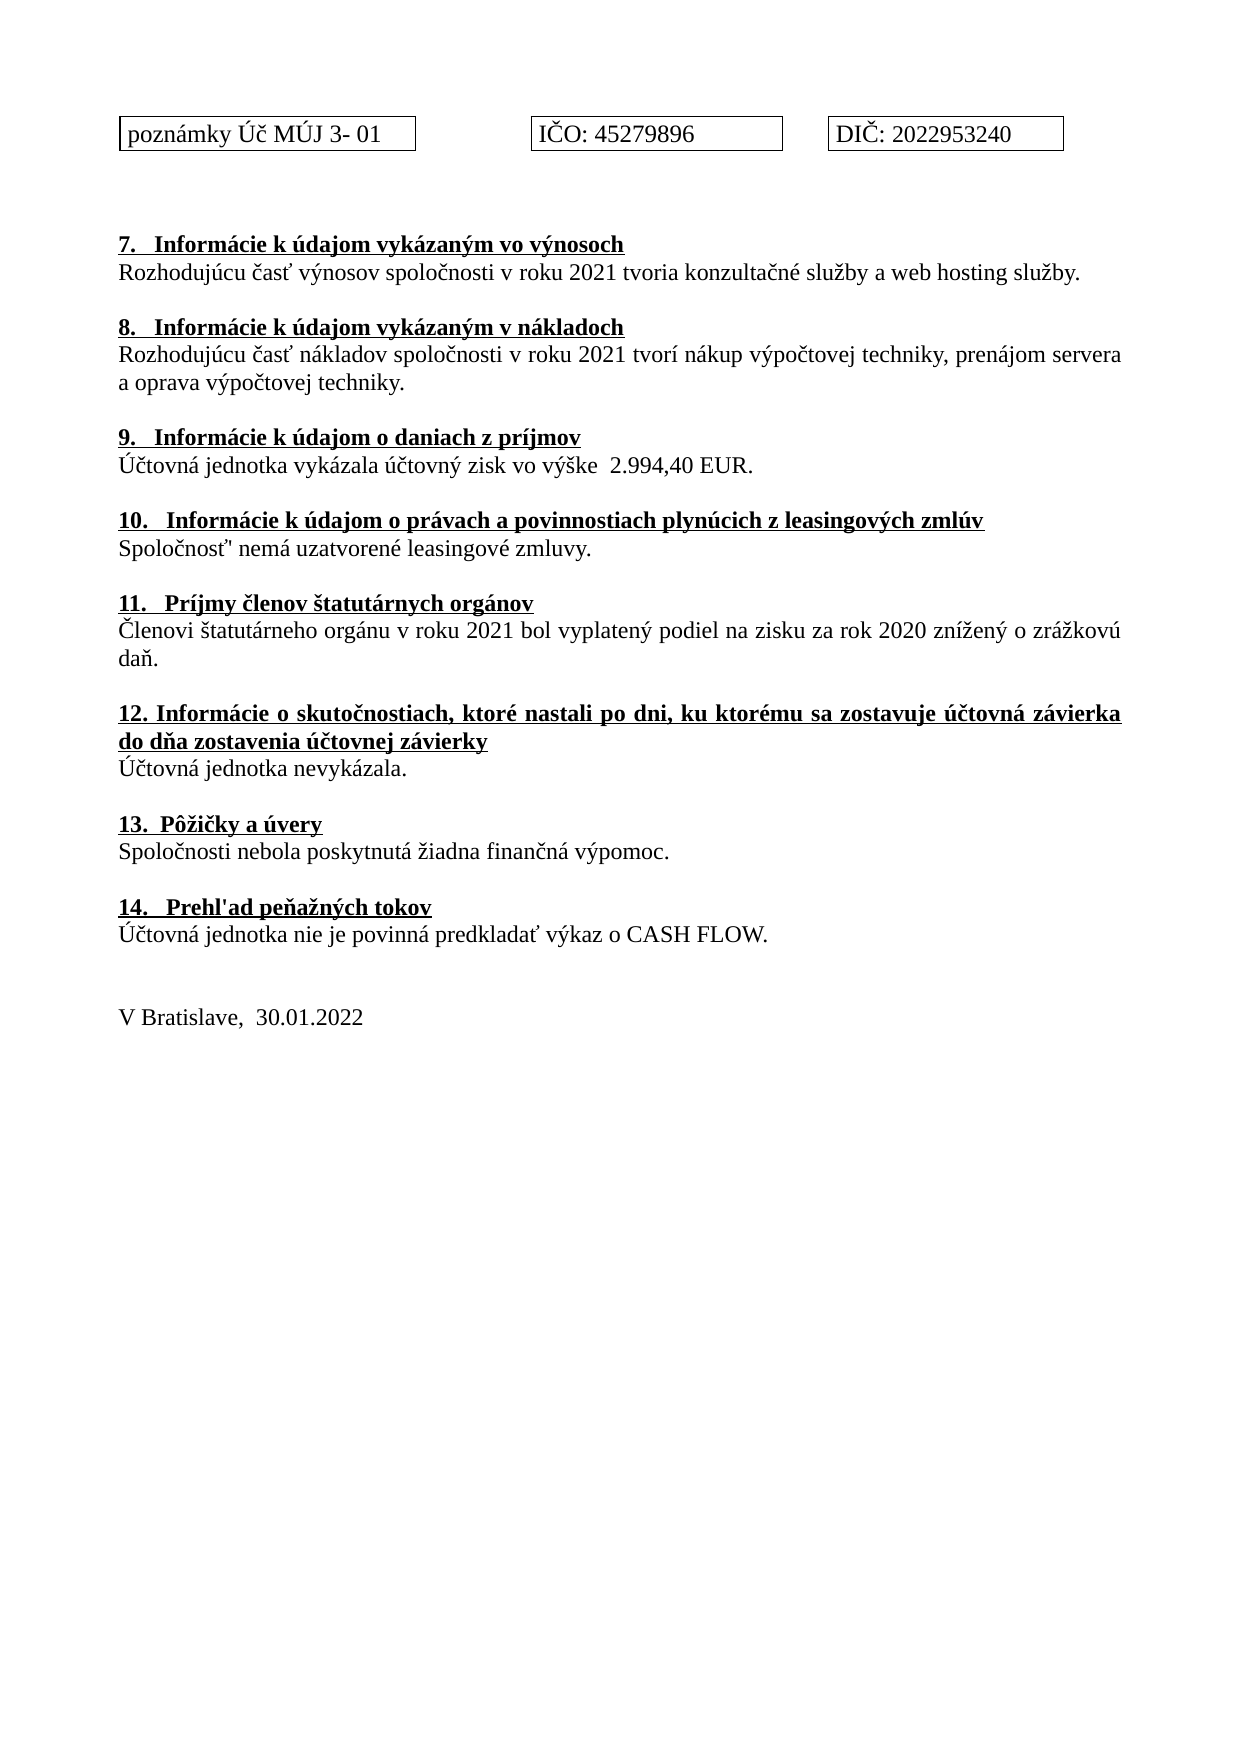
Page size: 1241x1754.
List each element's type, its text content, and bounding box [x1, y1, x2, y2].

text 8. Informácie k údajom vykázaným v nákladoch [118, 313, 1122, 340]
text 7. Informácie k údajom vykázaným vo výnosoch [118, 230, 1122, 258]
text do dňa zostavenia účtovnej závierky [118, 724, 1122, 754]
text Spoločnosti nebola poskytnutá žiadna finančná výpomoc. [118, 837, 1122, 865]
text 12. Informácie o skutočnostiach, ktoré nastali po dni, ku ktorému sa zostavuje účtovná závierka [118, 699, 1122, 723]
table_header DIČ: 2022953240 [829, 117, 1063, 150]
text 11. Príjmy členov štatutárnych orgánov [118, 589, 1122, 616]
table_header poznámky Úč MÚJ 3- 01 [121, 117, 415, 150]
text Rozhodujúcu časť výnosov spoločnosti v roku 2021 tvoria konzultačné služby a web hosting služby. [118, 258, 1122, 285]
text 10. Informácie k údajom o právach a povinnostiach plynúcich z leasingových zmlúv [118, 506, 1122, 534]
text Spoločnosť' nemá uzatvorené leasingové zmluvy. [118, 534, 1122, 561]
text Rozhodujúcu časť nákladov spoločnosti v roku 2021 tvorí nákup výpočtovej techniky, prenájom servera a oprava výpočtovej techniky. [118, 340, 1122, 396]
text Účtovná jednotka nie je povinná predkladať výkaz o CASH FLOW. [118, 920, 1122, 948]
text 13. Pôžičky a úvery [118, 810, 1122, 837]
text Členovi štatutárneho orgánu v roku 2021 bol vyplatený podiel na zisku za rok 2020 znížený o zrážkovú daň. [118, 616, 1122, 672]
text 9. Informácie k údajom o daniach z príjmov [118, 423, 1122, 451]
text V Bratislave, 30.01.2022 [118, 1003, 1122, 1031]
table_header IČO: 45279896 [532, 117, 782, 150]
text 14. Prehl'ad peňažných tokov [118, 892, 1122, 920]
table_header [416, 116, 531, 150]
text Účtovná jednotka nevykázala. [118, 754, 1122, 782]
table_header [783, 116, 828, 150]
text Účtovná jednotka vykázala účtovný zisk vo výške 2.994,40 EUR. [118, 451, 1122, 478]
